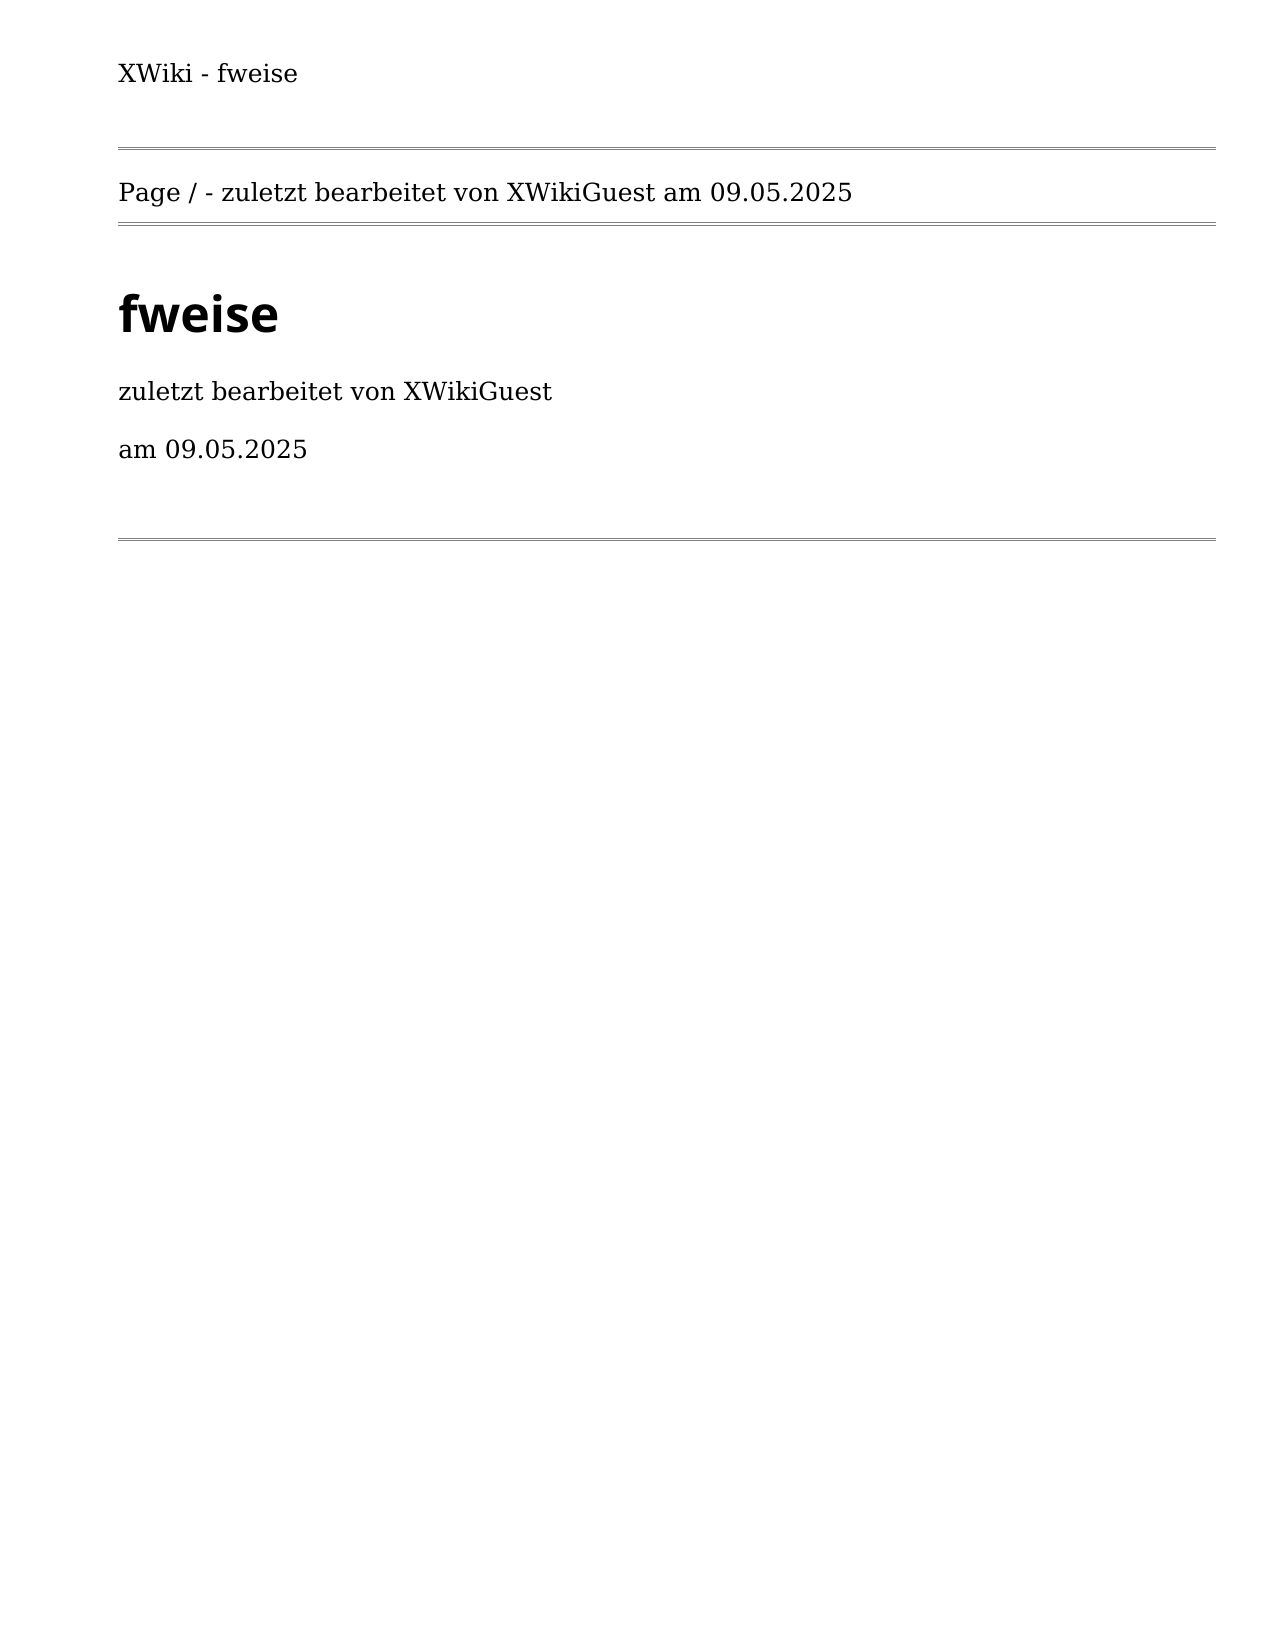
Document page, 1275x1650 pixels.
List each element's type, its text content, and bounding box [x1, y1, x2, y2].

text XWiki - fweise [118, 59, 1216, 88]
text zuletzt bearbeitet von XWikiGuest [118, 377, 1216, 406]
text am 09.05.2025 [118, 435, 1216, 464]
subtitle fweise [118, 279, 1216, 347]
text Page / - zuletzt bearbeitet von XWikiGuest am 09.05.2025 [118, 179, 1216, 208]
